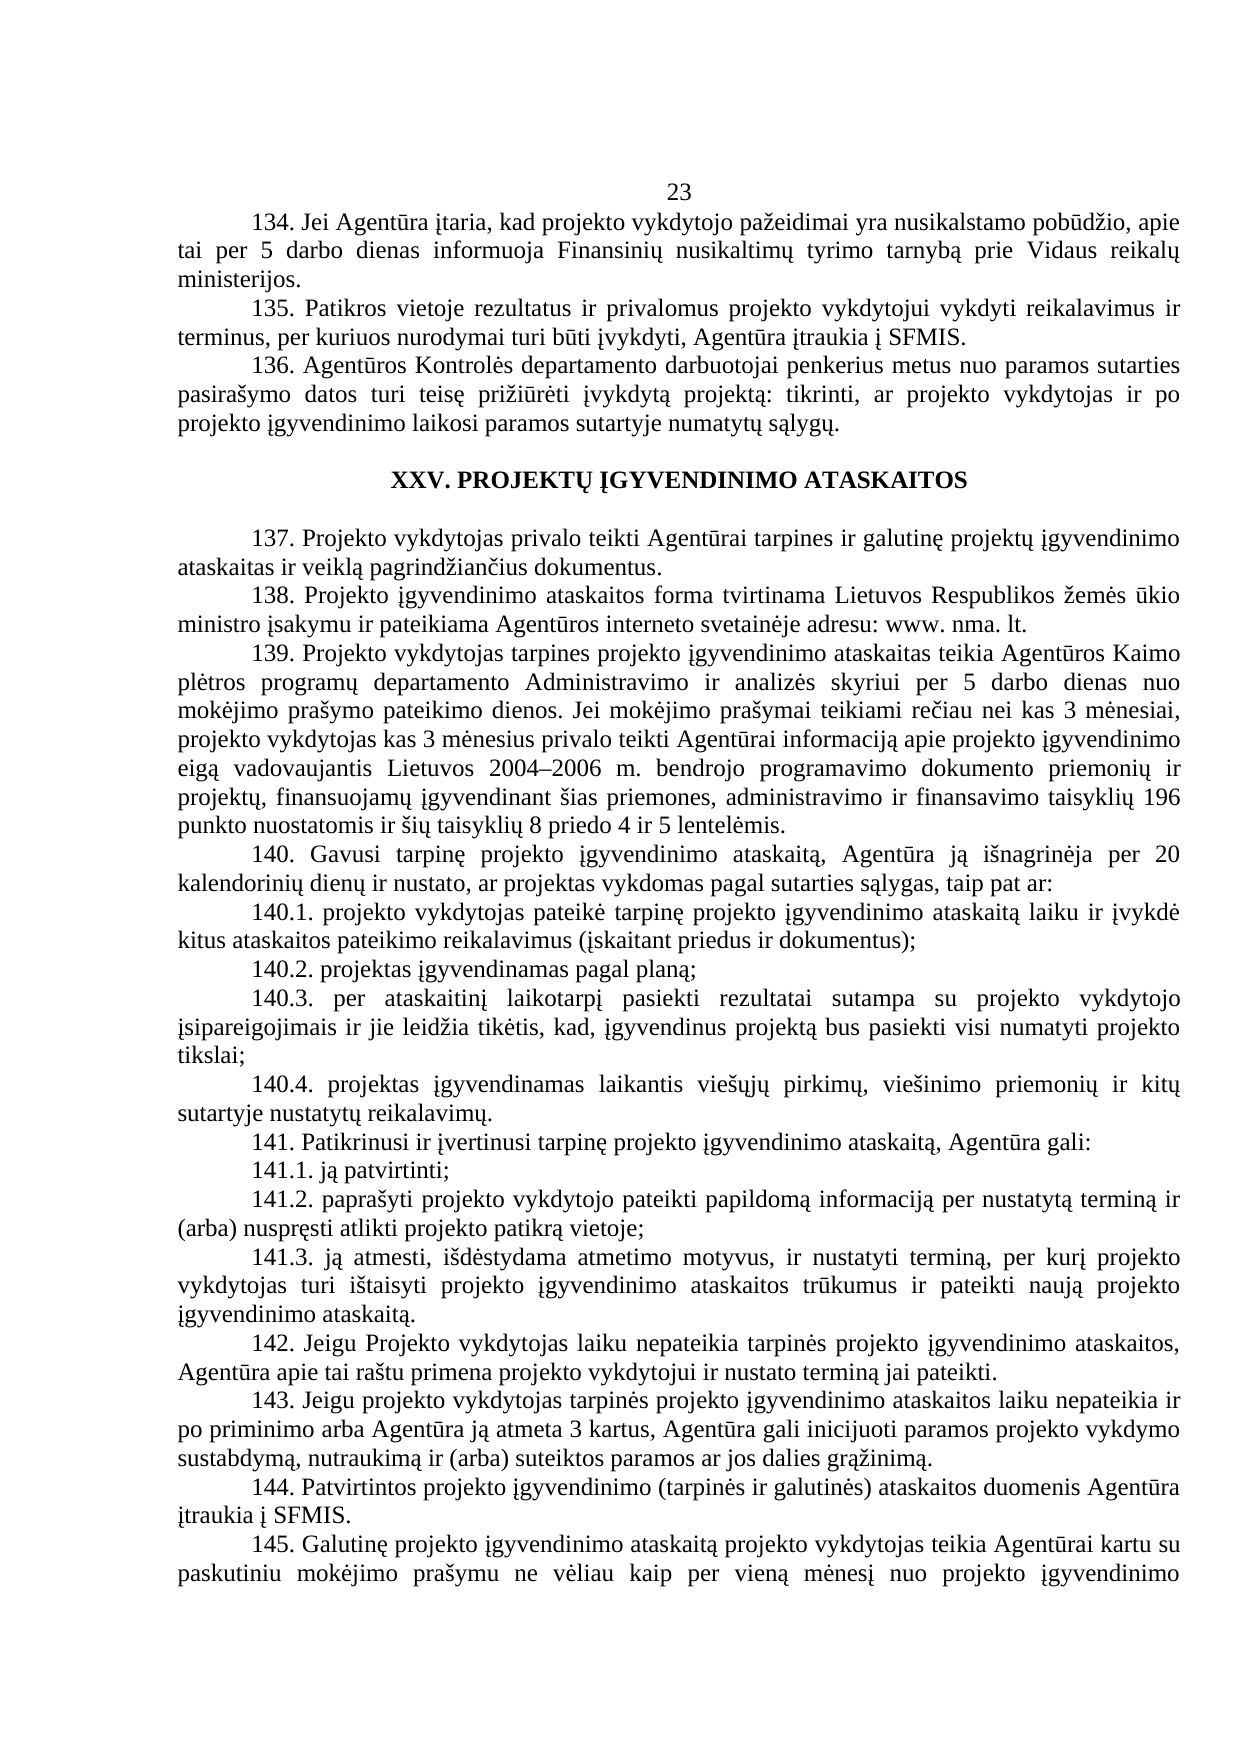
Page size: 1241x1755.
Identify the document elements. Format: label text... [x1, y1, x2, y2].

text 143. Jeigu projekto vykdytojas tarpinės projekto įgyvendinimo ataskaitos laiku nepateikia ir po priminimo arba Agentūra ją atmeta 3 kartus, Agentūra gali inicijuoti paramos projekto vykdymo sustabdymą, nutraukimą ir (arba) suteiktos paramos ar jos dalies grąžinimą. [177, 1385, 1181, 1472]
text 141. Patikrinusi ir įvertinusi tarpinę projekto įgyvendinimo ataskaitą, Agentūra gali: [177, 1127, 1181, 1155]
text 141.1. ją patvirtinti; [177, 1155, 1181, 1184]
text 140.2. projektas įgyvendinamas pagal planą; [177, 954, 1181, 983]
text 140. Gavusi tarpinę projekto įgyvendinimo ataskaitą, Agentūra ją išnagrinėja per 20 kalendorinių dienų ir nustato, ar projektas vykdomas pagal sutarties sąlygas, taip pat ar: [177, 839, 1181, 897]
text 141.2. paprašyti projekto vykdytojo pateikti papildomą informaciją per nustatytą terminą ir (arba) nuspręsti atlikti projekto patikrą vietoje; [177, 1184, 1181, 1242]
text 142. Jeigu Projekto vykdytojas laiku nepateikia tarpinės projekto įgyvendinimo ataskaitos, Agentūra apie tai raštu primena projekto vykdytojui ir nustato terminą jai pateikti. [177, 1328, 1181, 1385]
text 145. Galutinę projekto įgyvendinimo ataskaitą projekto vykdytojas teikia Agentūrai kartu su paskutiniu mokėjimo prašymu ne vėliau kaip per vieną mėnesį nuo projekto įgyvendinimo [177, 1529, 1181, 1587]
text XXV. PROJEKTŲ ĮGYVENDINIMO ATASKAITOS [177, 465, 1181, 494]
text 135. Patikros vietoje rezultatus ir privalomus projekto vykdytojui vykdyti reikalavimus ir terminus, per kuriuos nurodymai turi būti įvykdyti, Agentūra įtraukia į SFMIS. [177, 293, 1181, 350]
text 140.3. per ataskaitinį laikotarpį pasiekti rezultatai sutampa su projekto vykdytojo įsipareigojimais ir jie leidžia tikėtis, kad, įgyvendinus projektą bus pasiekti visi numatyti projekto tikslai; [177, 983, 1181, 1069]
text 138. Projekto įgyvendinimo ataskaitos forma tvirtinama Lietuvos Respublikos žemės ūkio ministro įsakymu ir pateikiama Agentūros interneto svetainėje adresu: www. nma. lt. [177, 580, 1181, 638]
text 137. Projekto vykdytojas privalo teikti Agentūrai tarpines ir galutinę projektų įgyvendinimo ataskaitas ir veiklą pagrindžiančius dokumentus. [177, 523, 1181, 580]
text 141.3. ją atmesti, išdėstydama atmetimo motyvus, ir nustatyti terminą, per kurį projekto vykdytojas turi ištaisyti projekto įgyvendinimo ataskaitos trūkumus ir pateikti naują projekto įgyvendinimo ataskaitą. [177, 1242, 1181, 1328]
text 144. Patvirtintos projekto įgyvendinimo (tarpinės ir galutinės) ataskaitos duomenis Agentūra įtraukia į SFMIS. [177, 1472, 1181, 1529]
text 136. Agentūros Kontrolės departamento darbuotojai penkerius metus nuo paramos sutarties pasirašymo datos turi teisę prižiūrėti įvykdytą projektą: tikrinti, ar projekto vykdytojas ir po projekto įgyvendinimo laikosi paramos sutartyje numatytų sąlygų. [177, 350, 1181, 437]
text 140.4. projektas įgyvendinamas laikantis viešųjų pirkimų, viešinimo priemonių ir kitų sutartyje nustatytų reikalavimų. [177, 1069, 1181, 1127]
text 139. Projekto vykdytojas tarpines projekto įgyvendinimo ataskaitas teikia Agentūros Kaimo plėtros programų departamento Administravimo ir analizės skyriui per 5 darbo dienas nuo mokėjimo prašymo pateikimo dienos. Jei mokėjimo prašymai teikiami rečiau nei kas 3 mėnesiai, projekto vykdytojas kas 3 mėnesius privalo teikti Agentūrai informaciją apie projekto įgyvendinimo eigą vadovaujantis Lietuvos 2004–2006 m. bendrojo programavimo dokumento priemonių ir projektų, finansuojamų įgyvendinant šias priemones, administravimo ir finansavimo taisyklių 196 punkto nuostatomis ir šių taisyklių 8 priedo 4 ir 5 lentelėmis. [177, 638, 1181, 839]
text 140.1. projekto vykdytojas pateikė tarpinę projekto įgyvendinimo ataskaitą laiku ir įvykdė kitus ataskaitos pateikimo reikalavimus (įskaitant priedus ir dokumentus); [177, 897, 1181, 954]
text 134. Jei Agentūra įtaria, kad projekto vykdytojo pažeidimai yra nusikalstamo pobūdžio, apie tai per 5 darbo dienas informuoja Finansinių nusikaltimų tyrimo tarnybą prie Vidaus reikalų ministerijos. [177, 207, 1181, 293]
